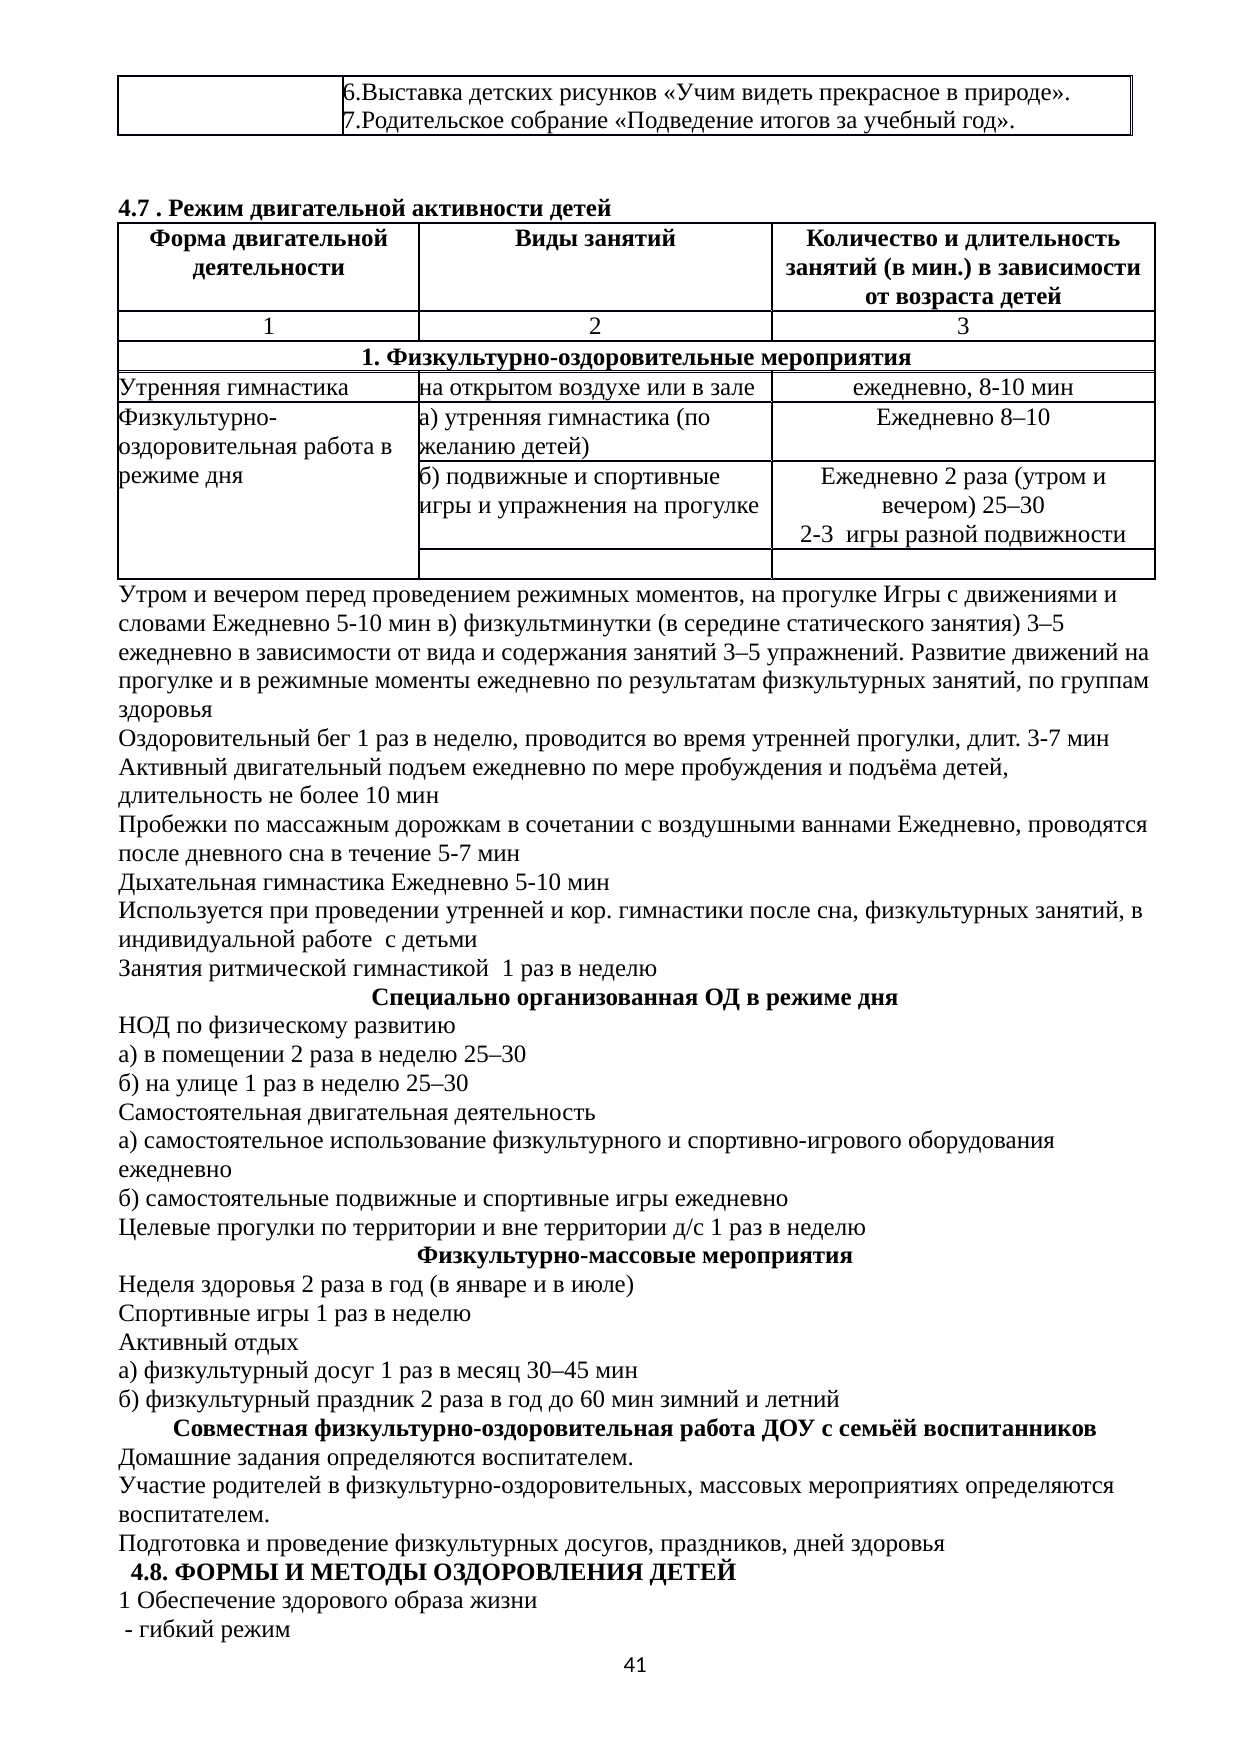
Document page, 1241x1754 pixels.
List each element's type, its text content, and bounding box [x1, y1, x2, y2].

text б) физкультурный праздник 2 раза в год до 60 мин зимний и летний [118, 1384, 1152, 1413]
table_header Количество и длительность занятий (в мин.) в зависимости от возраста детей [773, 224, 1154, 310]
text а) самостоятельное использование физкультурного и спортивно-игрового оборудования ежедневно [118, 1126, 1152, 1183]
text б) на улице 1 раз в неделю 25–30 [118, 1068, 1152, 1097]
text Пробежки по массажным дорожкам в сочетании с воздушными ваннами Ежедневно, проводятся после дневного сна в течение 5-7 мин [118, 809, 1152, 867]
table_cell Утренняя гимнастика [119, 373, 418, 401]
text Совместная физкультурно-оздоровительная работа ДОУ с семьёй воспитанников [118, 1413, 1152, 1442]
table_cell [773, 550, 1154, 578]
text Активный двигательный подъем ежедневно по мере пробуждения и подъёма детей, длительность не более 10 мин [118, 752, 1152, 809]
text Участие родителей в физкультурно-оздоровительных, массовых мероприятиях определяются воспитателем. [118, 1471, 1152, 1528]
text Специально организованная ОД в режиме дня [118, 982, 1152, 1011]
text 1 Обеспечение здорового образа жизни [118, 1586, 1152, 1614]
text Домашние задания определяются воспитателем. [118, 1442, 1152, 1471]
text Целевые прогулки по территории и вне территории д/с 1 раз в неделю [118, 1212, 1152, 1241]
text Дыхательная гимнастика Ежедневно 5-10 мин [118, 867, 1152, 896]
text Самостоятельная двигательная деятельность [118, 1097, 1152, 1126]
text Спортивные игры 1 раз в неделю [118, 1298, 1152, 1327]
table_cell [420, 550, 771, 578]
text - гибкий режим [118, 1614, 1152, 1643]
table_cell Физкультурно- оздоровительная работа в режиме дня [119, 403, 418, 578]
table_cell на открытом воздухе или в зале [420, 373, 771, 401]
table_cell Ежедневно 8–10 [773, 403, 1154, 460]
text Физкультурно-массовые мероприятия [118, 1241, 1152, 1269]
text НОД по физическому развитию [118, 1011, 1152, 1039]
text Неделя здоровья 2 раза в год (в январе и в июле) [118, 1269, 1152, 1298]
table_cell 1. Физкультурно-оздоровительные мероприятия [119, 342, 1154, 370]
text Оздоровительный бег 1 раз в неделю, проводится во время утренней прогулки, длит. 3-7 мин [118, 723, 1152, 752]
text Подготовка и проведение физкультурных досугов, праздников, дней здоровья [118, 1528, 1152, 1557]
text Утром и вечером перед проведением режимных моментов, на прогулке Игры с движениями и словами Ежедневно 5-10 мин в) физкультминутки (в середине статического занятия) 3–5 ежедневно в зависимости от вида и содержания занятий 3–5 упражнений. Развитие движений на прогулке и в режимные моменты ежедневно по результатам физкультурных занятий, по группам здоровья [118, 580, 1152, 723]
text Занятия ритмической гимнастикой 1 раз в неделю [118, 953, 1152, 982]
text а) в помещении 2 раза в неделю 25–30 [118, 1039, 1152, 1068]
table_header Виды занятий [420, 224, 771, 310]
table_cell 1 [119, 312, 418, 340]
table_cell Ежедневно 2 раза (утром и вечером) 25–30 2-3 игры разной подвижности [773, 462, 1154, 547]
table_cell б) подвижные и спортивные игры и упражнения на прогулке [420, 462, 771, 547]
table_header Форма двигательной деятельности [119, 224, 418, 310]
table_cell 3 [773, 312, 1154, 340]
text Используется при проведении утренней и кор. гимнастики после сна, физкультурных занятий, в индивидуальной работе с детьми [118, 896, 1152, 953]
table_cell ежедневно, 8-10 мин [773, 373, 1154, 401]
table_cell а) утренняя гимнастика (по желанию детей) [420, 403, 771, 460]
text Активный отдых [118, 1327, 1152, 1356]
table_cell Консультация «Учите детей трудиться». Оформление фотовыставки «Очень многое мы можем, очень многое умеем». Письменная консультация «Как отвечать на детские вопросы?» Индивидуальная беседа «Если ваш ребёнок вундеркинд». Обмен опытом «Как приучать сына к труду?» Выставка детских рисунков «Учим видеть прекрасное в природе». Родительское собрание «Подведение итогов за учебный год». [344, 77, 1130, 134]
text а) физкультурный досуг 1 раз в месяц 30–45 мин [118, 1356, 1152, 1384]
text 4.7 . Режим двигательной активности детей [118, 193, 1152, 222]
text б) самостоятельные подвижные и спортивные игры ежедневно [118, 1183, 1152, 1212]
table_cell [119, 77, 342, 134]
table_cell 2 [420, 312, 771, 340]
text 4.8. ФОРМЫ И МЕТОДЫ ОЗДОРОВЛЕНИЯ ДЕТЕЙ [118, 1557, 1152, 1586]
